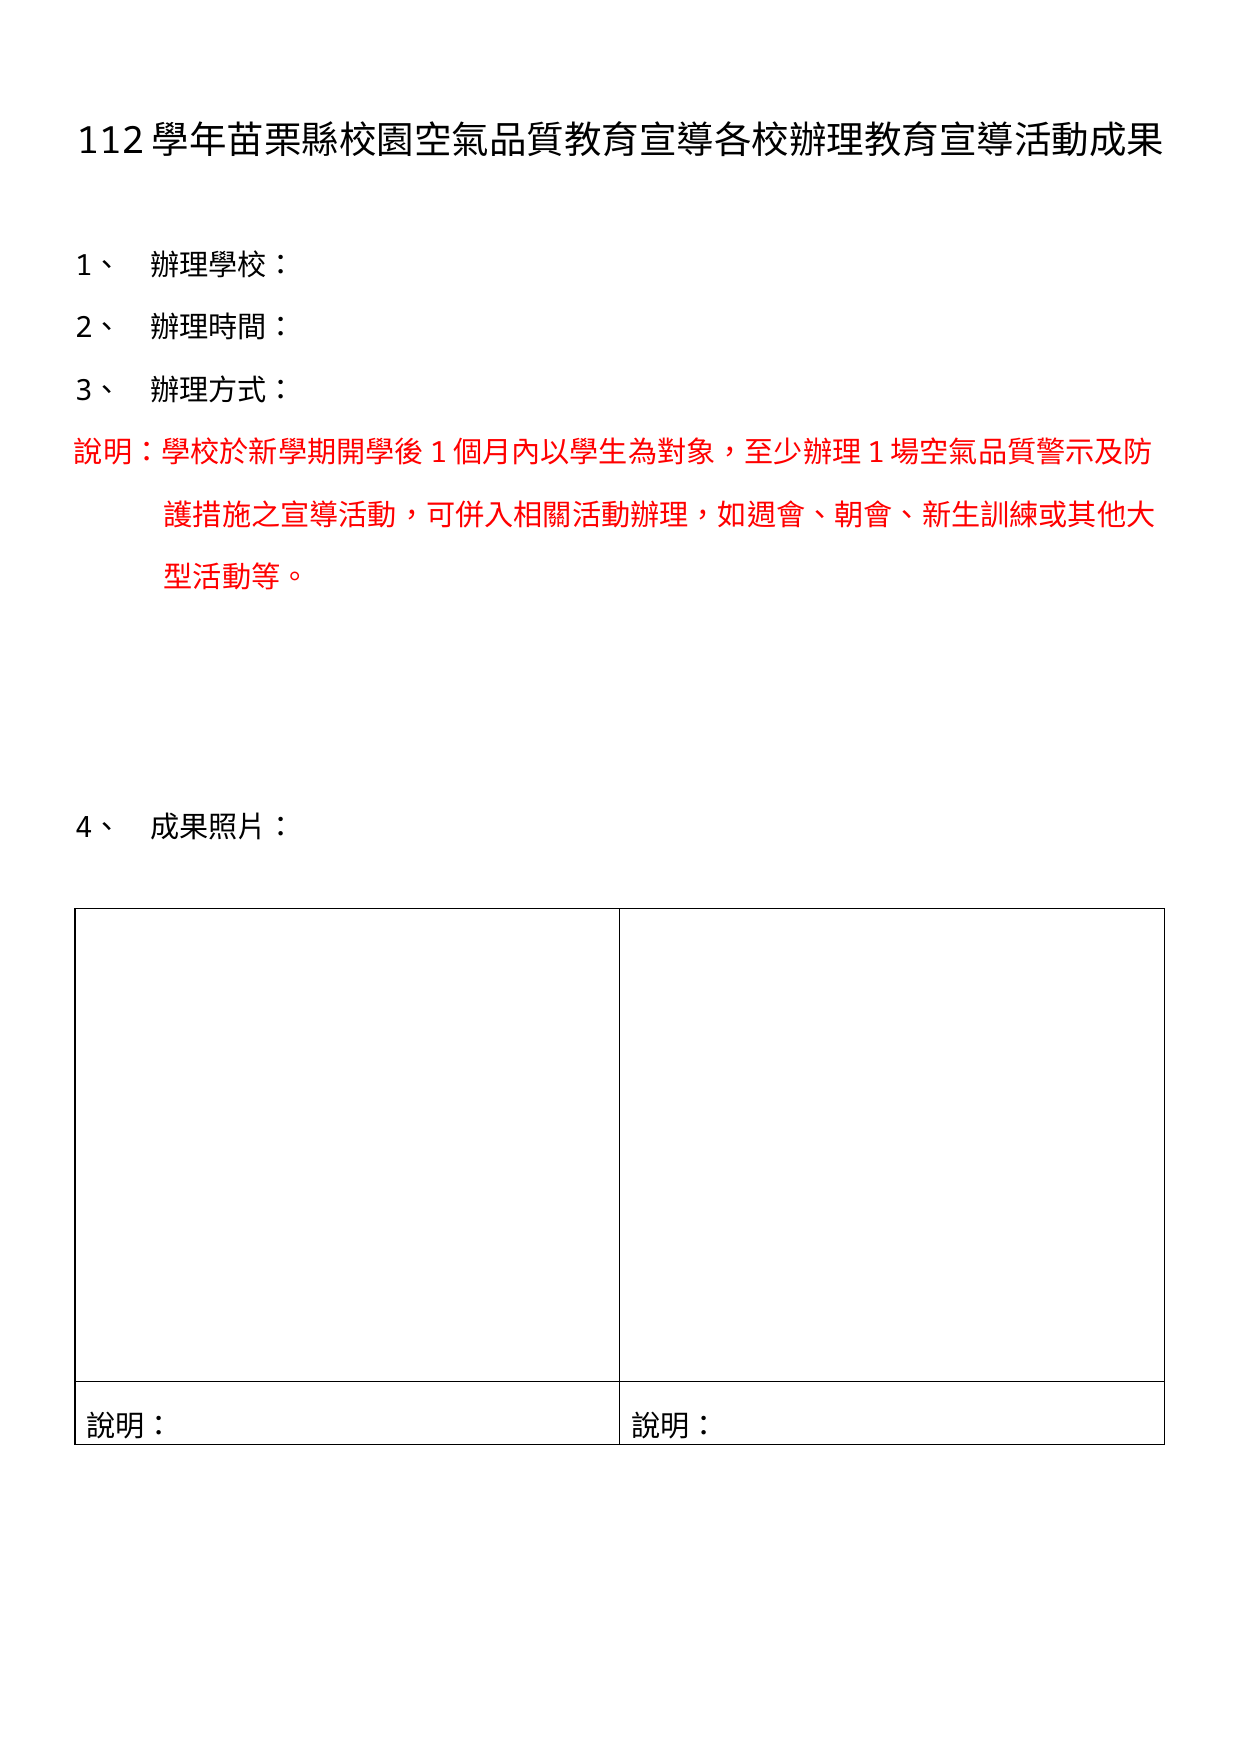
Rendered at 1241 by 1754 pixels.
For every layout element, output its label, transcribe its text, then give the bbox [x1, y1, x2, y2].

text 112學年苗栗縣校園空氣品質教育宣導各校辦理教育宣導活動成果 [75, 96, 1165, 158]
subtitle 說明：學校於新學期開學後1個月內以學生為對象，至少辦理1場空氣品質警示及防護措施之宣導活動，可併入相關活動辦理，如週會、朝會、新生訓練或其他大型活動等。 [74, 408, 1165, 596]
table_header [76, 909, 619, 1381]
list 辦理學校： [75, 221, 1165, 283]
table_cell 說明： [76, 1382, 619, 1444]
list 成果照片： [75, 783, 1165, 846]
table_cell 說明： [620, 1382, 1164, 1444]
list 辦理時間： [75, 283, 1165, 346]
table_header [620, 909, 1164, 1381]
list 辦理方式： [75, 346, 1165, 408]
